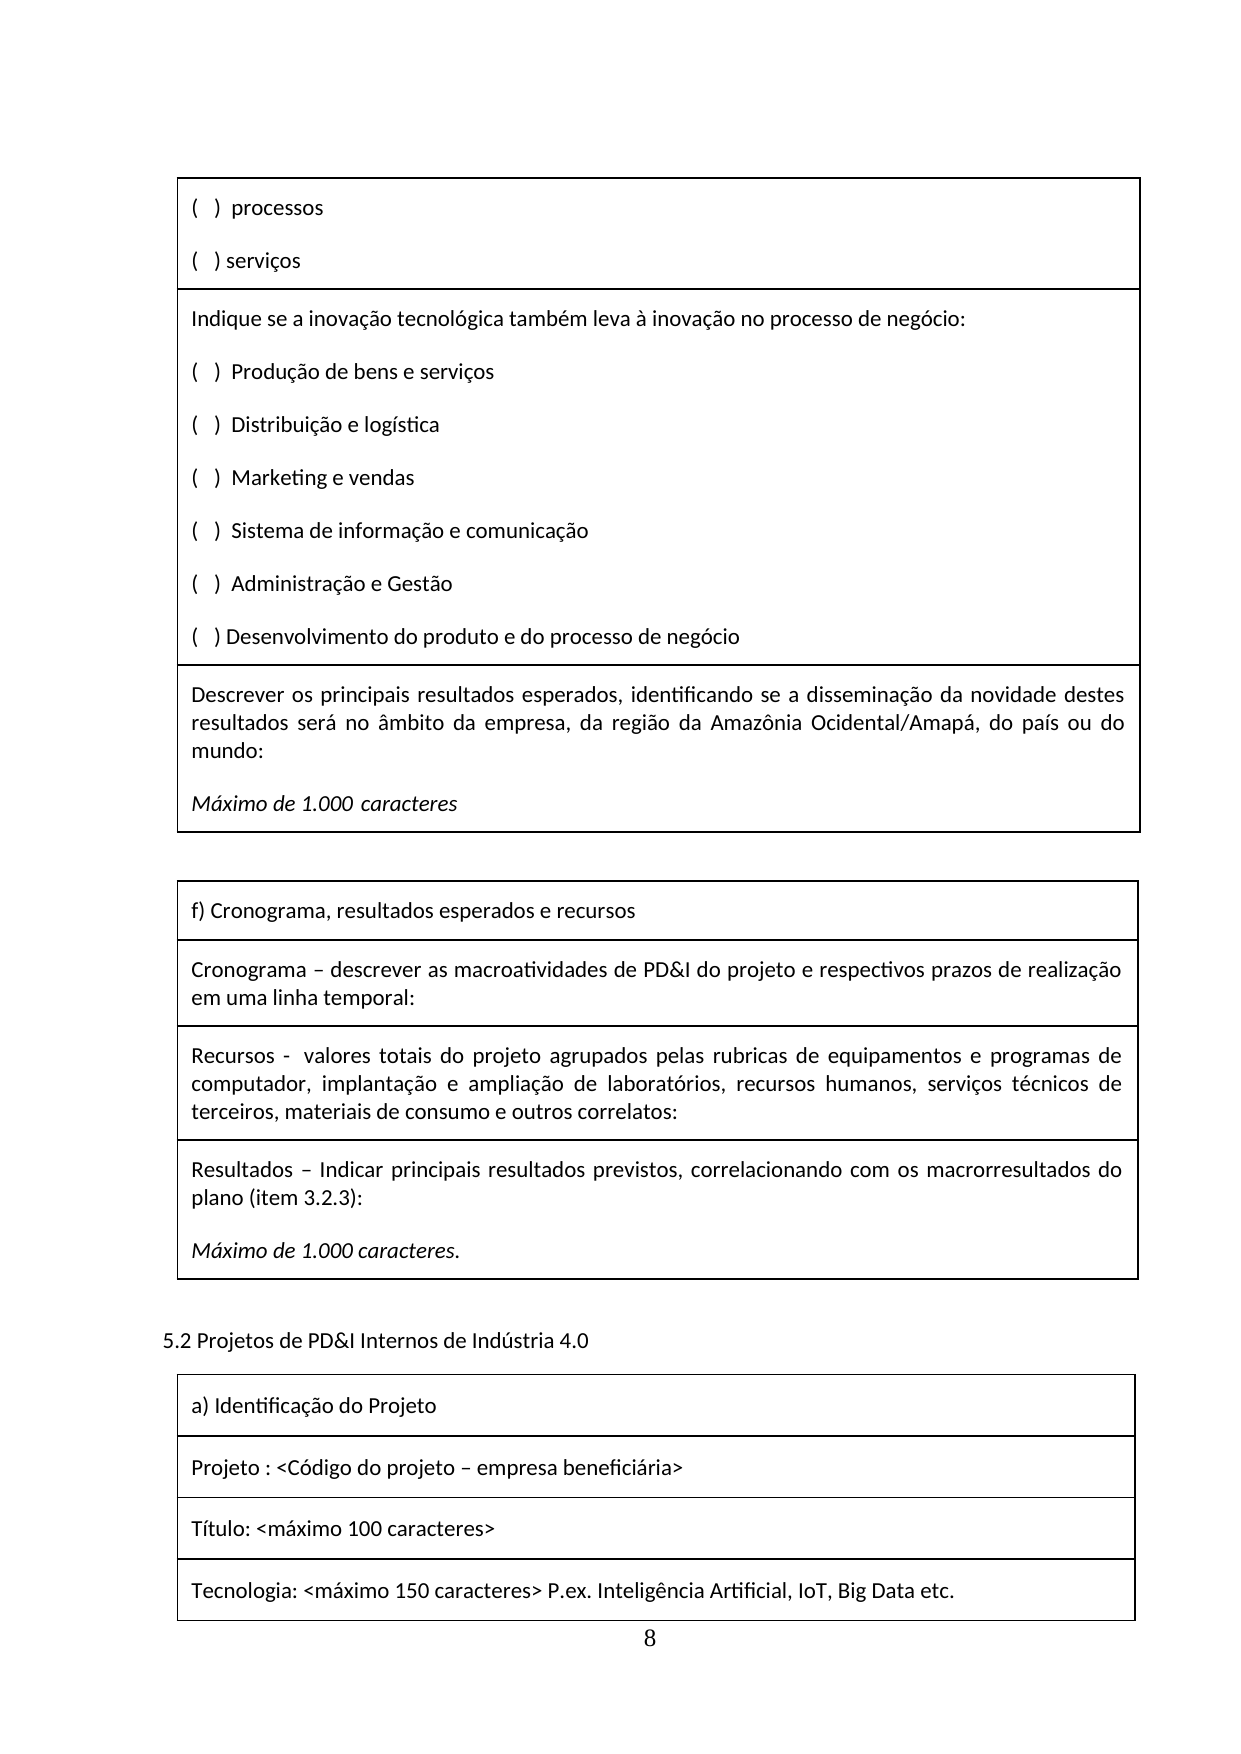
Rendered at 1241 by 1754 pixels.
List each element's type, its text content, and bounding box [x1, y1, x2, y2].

table_cell Resultados – Indicar principais resultados previstos, correlacionando com os macrorresultados do plano (item 3.2.3): Máximo de 1.000 caracteres. [178, 1141, 1137, 1278]
text 5.2 Projetos de PD&I Internos de Indústria 4.0 [162, 1327, 1122, 1355]
table_cell ( ) processos ( ) serviços [178, 179, 1139, 288]
table_cell Recursos - valores totais do projeto agrupados pelas rubricas de equipamentos e programas de computador, implantação e ampliação de laboratórios, recursos humanos, serviços técnicos de terceiros, materiais de consumo e outros correlatos: [178, 1027, 1137, 1139]
table_header f) Cronograma, resultados esperados e recursos [178, 882, 1137, 939]
table_cell Cronograma – descrever as macroatividades de PD&I do projeto e respectivos prazos de realização em uma linha temporal: [178, 941, 1137, 1025]
table_cell Indique se a inovação tecnológica também leva à inovação no processo de negócio: ( ) Produção de bens e serviços ( ) Distribuição e logística ( ) Marketing e vendas ( ) Sistema de informação e comunicação ( ) Administração e Gestão ( ) Desenvolvimento do produto e do processo de negócio [178, 290, 1139, 664]
table_cell Título: <máximo 100 caracteres> [178, 1498, 1134, 1558]
table_cell Tecnologia: <máximo 150 caracteres> P.ex. Inteligência Artificial, IoT, Big Data etc. [178, 1560, 1134, 1619]
table_cell Projeto : <Código do projeto – empresa beneficiária> [178, 1437, 1134, 1497]
table_header a) Identificação do Projeto [178, 1375, 1134, 1435]
table_cell Descrever os principais resultados esperados, identificando se a disseminação da novidade destes resultados será no âmbito da empresa, da região da Amazônia Ocidental/Amapá, do país ou do mundo: Máximo de 1.000 caracteres [178, 666, 1139, 831]
